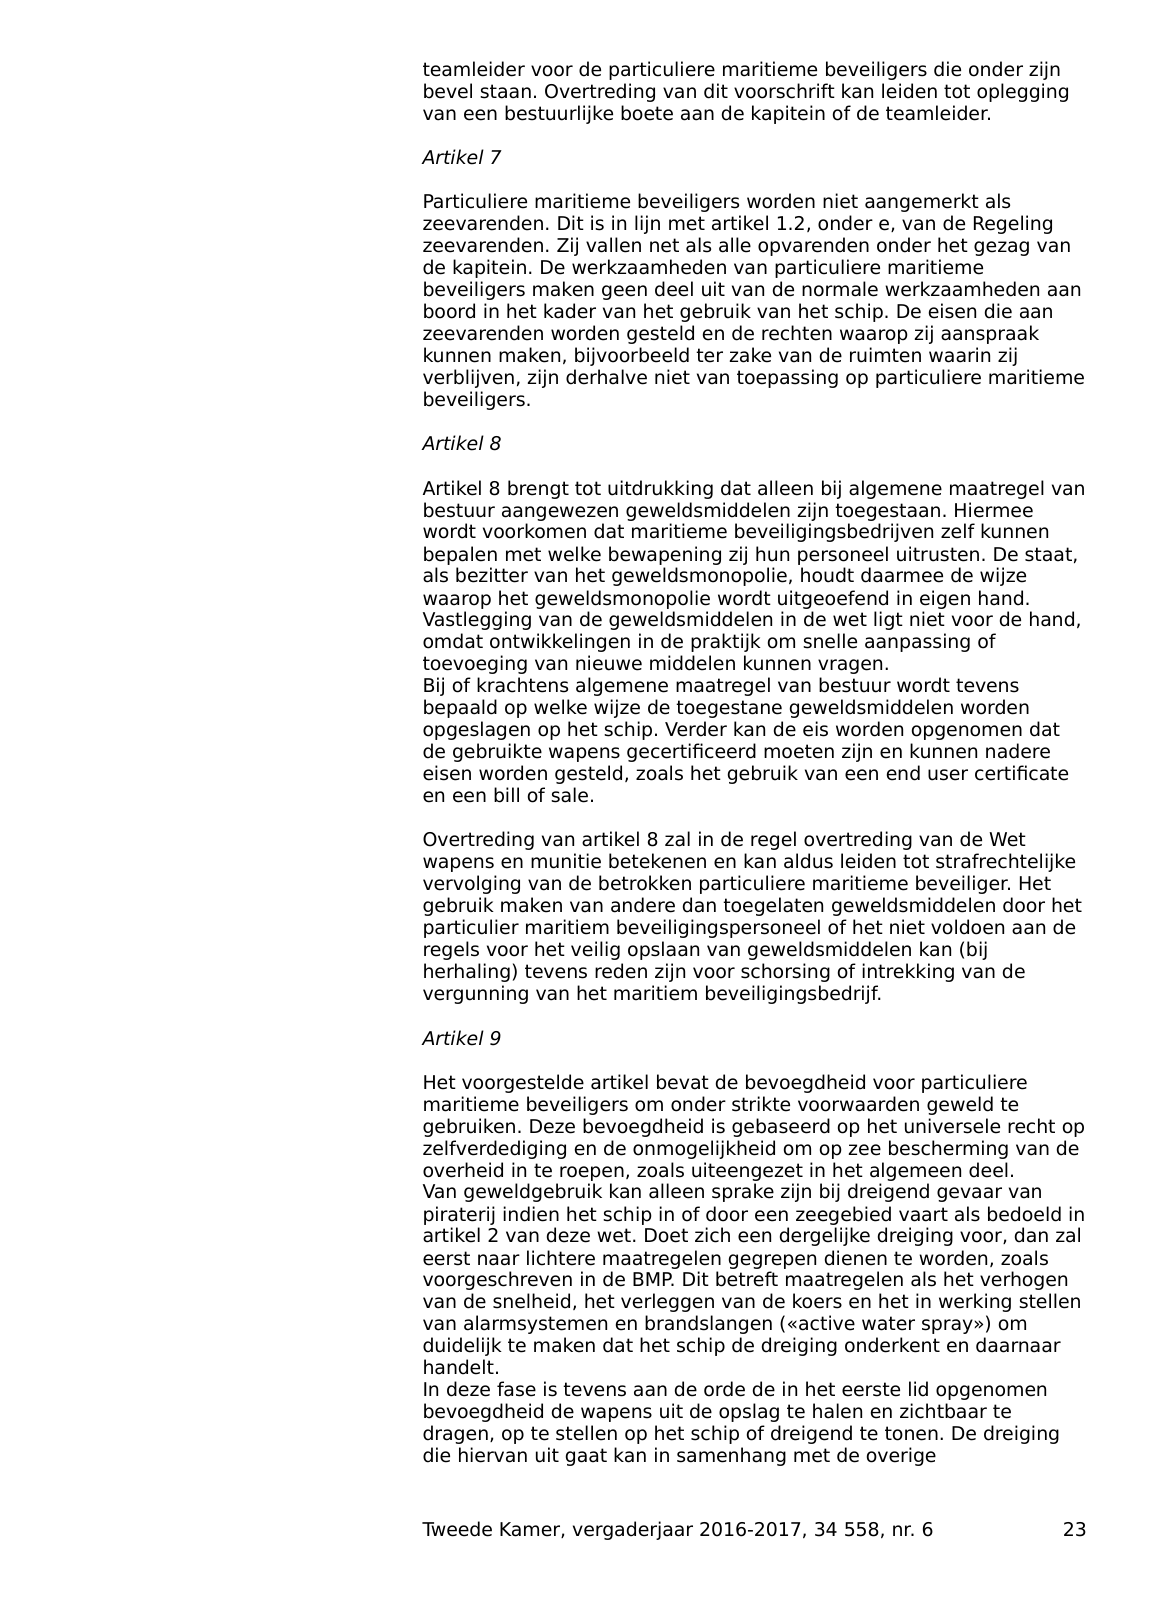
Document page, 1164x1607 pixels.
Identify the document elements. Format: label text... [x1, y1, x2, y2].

text Van geweldgebruik kan alleen sprake zijn bij dreigend gevaar van piraterij indien het schip in of door een zeegebied vaart als bedoeld in artikel 2 van deze wet. Doet zich een dergelijke dreiging voor, dan zal eerst naar lichtere maatregelen gegrepen dienen te worden, zoals voorgeschreven in de BMP. Dit betreft maatregelen als het verhogen van de snelheid, het verleggen van de koers en het in werking stellen van alarmsystemen en brandslangen («active water spray») om duidelijk te maken dat het schip de dreiging onderkent en daarnaar handelt. [422, 1181, 1087, 1379]
text Overtreding van artikel 8 zal in de regel overtreding van de Wet wapens en munitie betekenen en kan aldus leiden tot strafrechtelijke vervolging van de betrokken particuliere maritieme beveiliger. Het gebruik maken van andere dan toegelaten geweldsmiddelen door het particulier maritiem beveiligingspersoneel of het niet voldoen aan de regels voor het veilig opslaan van geweldsmiddelen kan (bij herhaling) tevens reden zijn voor schorsing of intrekking van de vergunning van het maritiem beveiligingsbedrijf. [422, 829, 1087, 1005]
text In deze fase is tevens aan de orde de in het eerste lid opgenomen bevoegdheid de wapens uit de opslag te halen en zichtbaar te dragen, op te stellen op het schip of dreigend te tonen. De dreiging die hiervan uit gaat kan in samenhang met de overige [422, 1379, 1087, 1467]
subtitle Artikel 7 [422, 147, 1087, 169]
text Het voorgestelde artikel bevat de bevoegdheid voor particuliere maritieme beveiligers om onder strikte voorwaarden geweld te gebruiken. Deze bevoegdheid is gebaseerd op het universele recht op zelfverdediging en de onmogelijkheid om op zee bescherming van de overheid in te roepen, zoals uiteengezet in het algemeen deel. [422, 1072, 1087, 1181]
text teamleider voor de particuliere maritieme beveiligers die onder zijn bevel staan. Overtreding van dit voorschrift kan leiden tot oplegging van een bestuurlijke boete aan de kapitein of de teamleider. [422, 59, 1087, 125]
text Bij of krachtens algemene maatregel van bestuur wordt tevens bepaald op welke wijze de toegestane geweldsmiddelen worden opgeslagen op het schip. Verder kan de eis worden opgenomen dat de gebruikte wapens gecertificeerd moeten zijn en kunnen nadere eisen worden gesteld, zoals het gebruik van een end user certificate en een bill of sale. [422, 675, 1087, 807]
text Particuliere maritieme beveiligers worden niet aangemerkt als zeevarenden. Dit is in lijn met artikel 1.2, onder e, van de Regeling zeevarenden. Zij vallen net als alle opvarenden onder het gezag van de kapitein. De werkzaamheden van particuliere maritieme beveiligers maken geen deel uit van de normale werkzaamheden aan boord in het kader van het gebruik van het schip. De eisen die aan zeevarenden worden gesteld en de rechten waarop zij aanspraak kunnen maken, bijvoorbeeld ter zake van de ruimten waarin zij verblijven, zijn derhalve niet van toepassing op particuliere maritieme beveiligers. [422, 191, 1087, 411]
subtitle Artikel 8 [422, 433, 1087, 455]
text Artikel 8 brengt tot uitdrukking dat alleen bij algemene maatregel van bestuur aangewezen geweldsmiddelen zijn toegestaan. Hiermee wordt voorkomen dat maritieme beveiligingsbedrijven zelf kunnen bepalen met welke bewapening zij hun personeel uitrusten. De staat, als bezitter van het geweldsmonopolie, houdt daarmee de wijze waarop het geweldsmonopolie wordt uitgeoefend in eigen hand. Vastlegging van de geweldsmiddelen in de wet ligt niet voor de hand, omdat ontwikkelingen in de praktijk om snelle aanpassing of toevoeging van nieuwe middelen kunnen vragen. [422, 477, 1087, 675]
subtitle Artikel 9 [422, 1027, 1087, 1049]
